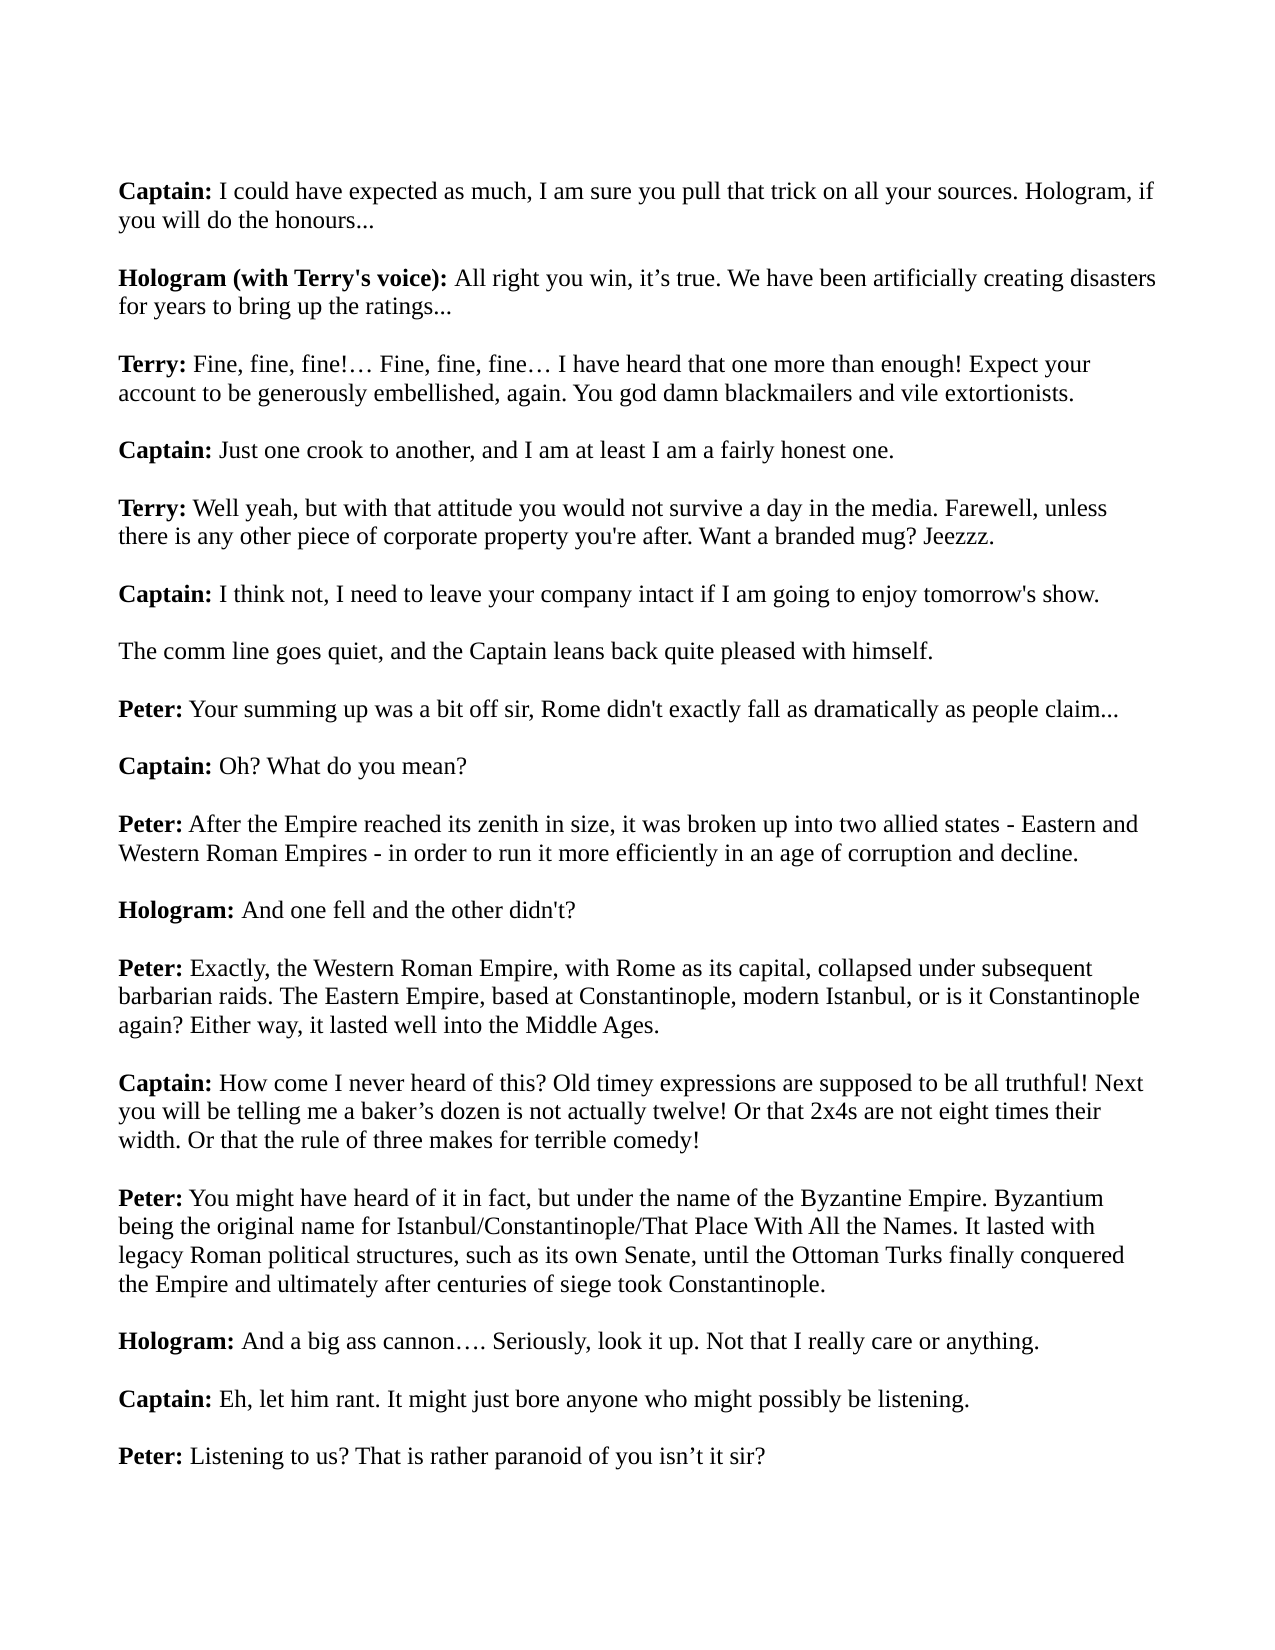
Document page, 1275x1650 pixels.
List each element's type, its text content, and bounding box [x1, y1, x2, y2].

text Captain: I could have expected as much, I am sure you pull that trick on all your sources. Hologram, if you will do the honours... [118, 176, 1157, 234]
text Captain: Just one crook to another, and I am at least I am a fairly honest one. [118, 435, 1157, 464]
text Peter: Exactly, the Western Roman Empire, with Rome as its capital, collapsed under subsequent barbarian raids. The Eastern Empire, based at Constantinople, modern Istanbul, or is it Constantinople again? Either way, it lasted well into the Middle Ages. [118, 953, 1157, 1039]
text Hologram: And a big ass cannon…. Seriously, look it up. Not that I really care or anything. [118, 1326, 1157, 1355]
text Peter: You might have heard of it in fact, but under the name of the Byzantine Empire. Byzantium being the original name for Istanbul/Constantinople/That Place With All the Names. It lasted with legacy Roman political structures, such as its own Senate, until the Ottoman Turks finally conquered the Empire and ultimately after centuries of siege took Constantinople. [118, 1183, 1157, 1298]
text Hologram (with Terry's voice): All right you win, it’s true. We have been artificially creating disasters for years to bring up the ratings... [118, 263, 1157, 320]
text Captain: How come I never heard of this? Old timey expressions are supposed to be all truthful! Next you will be telling me a baker’s dozen is not actually twelve! Or that 2x4s are not eight times their width. Or that the rule of three makes for terrible comedy! [118, 1068, 1157, 1154]
text Terry: Well yeah, but with that attitude you would not survive a day in the media. Farewell, unless there is any other piece of corporate property you're after. Want a branded mug? Jeezzz. [118, 493, 1157, 550]
text Captain: Eh, let him rant. It might just bore anyone who might possibly be listening. [118, 1384, 1157, 1413]
text Terry: Fine, fine, fine!… Fine, fine, fine… I have heard that one more than enough! Expect your account to be generously embellished, again. You god damn blackmailers and vile extortionists. [118, 349, 1157, 406]
text The comm line goes quiet, and the Captain leans back quite pleased with himself. [118, 636, 1157, 665]
text Peter: Listening to us? That is rather paranoid of you isn’t it sir? [118, 1441, 1157, 1470]
text Captain: I think not, I need to leave your company intact if I am going to enjoy tomorrow's show. [118, 579, 1157, 608]
text Peter: After the Empire reached its zenith in size, it was broken up into two allied states - Eastern and Western Roman Empires - in order to run it more efficiently in an age of corruption and decline. [118, 809, 1157, 866]
text Captain: Oh? What do you mean? [118, 751, 1157, 780]
text Peter: Your summing up was a bit off sir, Rome didn't exactly fall as dramatically as people claim... [118, 694, 1157, 723]
text Hologram: And one fell and the other didn't? [118, 895, 1157, 924]
